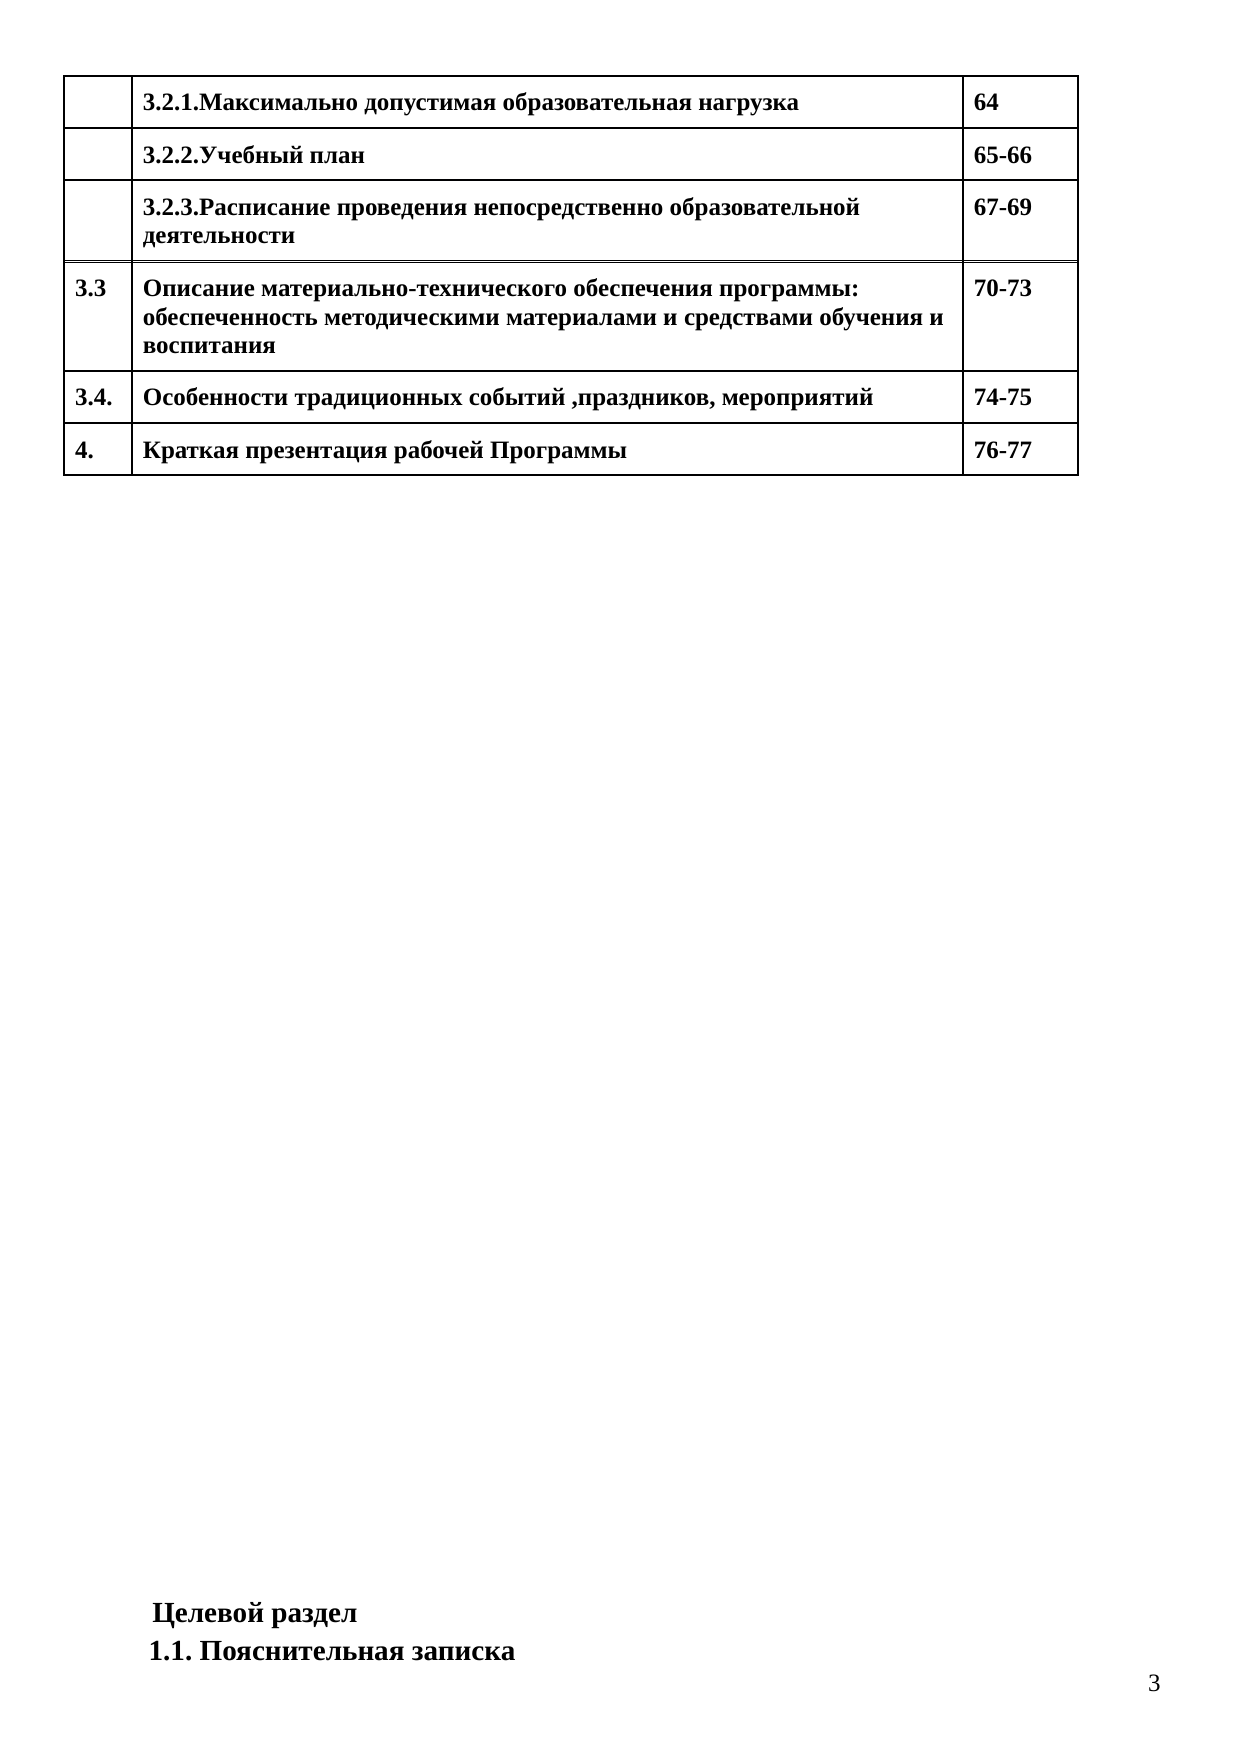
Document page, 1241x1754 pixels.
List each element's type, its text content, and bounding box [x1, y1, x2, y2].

text Целевой раздел [75, 1595, 1165, 1628]
table_cell 74-75 [964, 372, 1077, 422]
table_cell 67-69 [964, 181, 1077, 260]
table_cell 3.2.2.Учебный план [133, 129, 962, 179]
table_cell 3.2.1.Максимально допустимая образовательная нагрузка [133, 77, 962, 127]
table_cell 65-66 [964, 129, 1077, 179]
table_cell 3.4. [65, 372, 131, 422]
table_cell 3.3 [65, 263, 131, 370]
table_cell Описание материально-технического обеспечения программы: обеспеченность методическими материалами и средствами обучения и воспитания [133, 263, 962, 370]
table_cell [65, 77, 131, 127]
table_cell 64 [964, 77, 1077, 127]
table_cell Краткая презентация рабочей Программы [133, 424, 962, 474]
table_cell [65, 129, 131, 179]
table_cell 4. [65, 424, 131, 474]
table_cell 76-77 [964, 424, 1077, 474]
table_cell Особенности традиционных событий ,праздников, мероприятий [133, 372, 962, 422]
table_cell [65, 181, 131, 260]
text 1.1. Пояснительная записка [148, 1633, 1165, 1666]
table_cell 70-73 [964, 263, 1077, 370]
table_cell 3.2.3.Расписание проведения непосредственно образовательной деятельности [133, 181, 962, 260]
